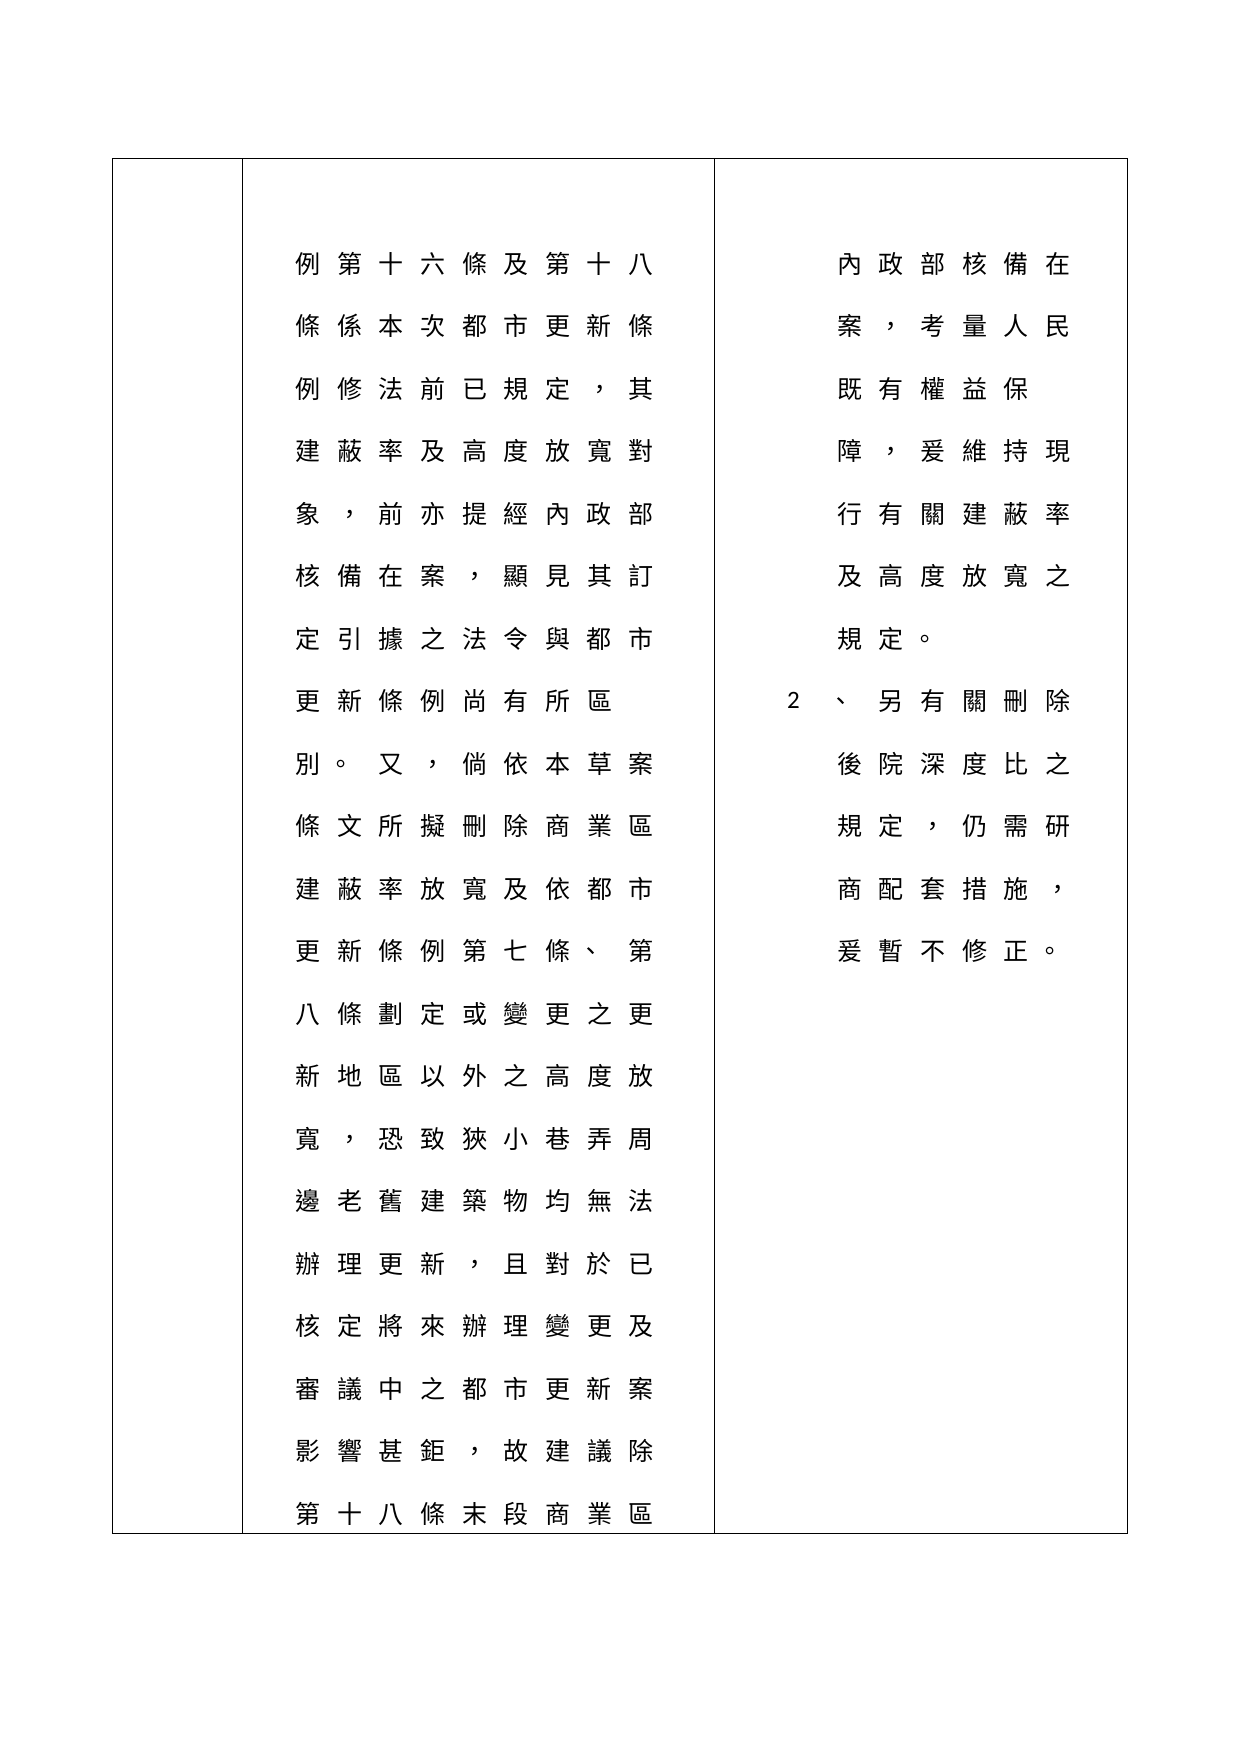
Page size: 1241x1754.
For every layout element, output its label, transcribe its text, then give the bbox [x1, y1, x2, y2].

table_cell [113, 159, 242, 1533]
table_cell 例第十六條及第十八條係本次都市更新條例修法前已規定，其建蔽率及高度放寬對象，前亦提經內政部核備在案，顯見其訂定引據之法令與都市更新條例尚有所區別。又，倘依本草案條文所擬刪除商業區建蔽率放寬及依都市更新條例第七條、第八條劃定或變更之更新地區以外之高度放寬，恐致狹小巷弄周邊老舊建築物均無法辦理更新，且對於已核定將來辦理變更及審議中之都市更新案影響甚鉅，故建議除第十八條末段商業區 [243, 159, 714, 1533]
table_cell 內政部核備在案，考量人民既有權益保障，爰維持現行有關建蔽率及高度放寬之規定。 另有關刪除後院深度比之規定，仍需研商配套措施，爰暫不修正。 [715, 159, 1127, 1533]
